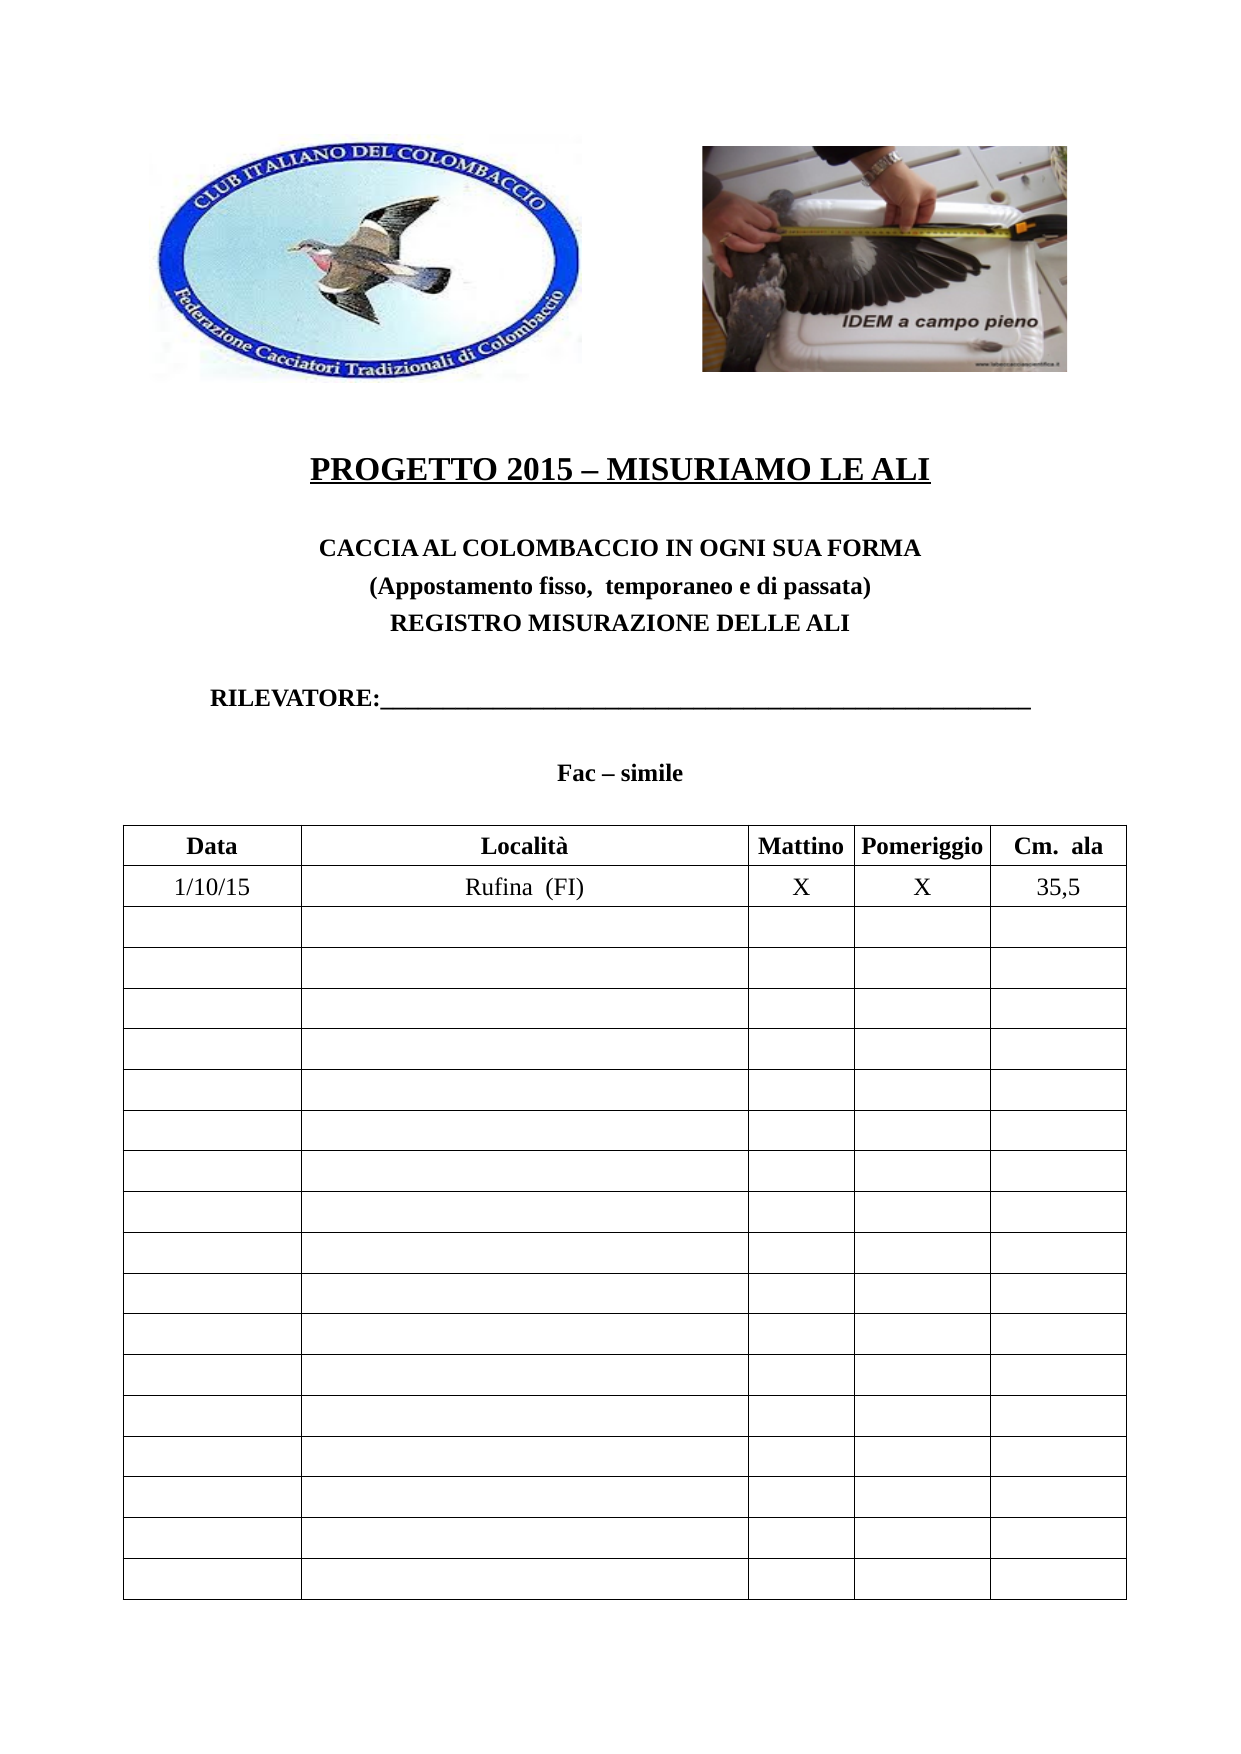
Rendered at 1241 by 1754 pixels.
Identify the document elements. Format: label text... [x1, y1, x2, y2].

table_cell [302, 1437, 748, 1476]
table_cell [855, 989, 990, 1028]
table_cell [124, 1396, 301, 1436]
table_cell [124, 1477, 301, 1517]
table_cell [124, 1029, 301, 1069]
table_cell [749, 1192, 854, 1232]
table_cell [991, 1477, 1126, 1517]
table_cell [991, 1233, 1126, 1273]
table_cell [749, 948, 854, 987]
table_cell [991, 1111, 1126, 1150]
table_cell X [855, 866, 990, 906]
table_cell [124, 1070, 301, 1110]
table_cell [855, 1477, 990, 1517]
table_cell [991, 1029, 1126, 1069]
text RILEVATORE:____________________________________________________ [118, 674, 1122, 712]
table_cell [991, 1437, 1126, 1476]
table_header Pomeriggio [855, 826, 990, 865]
table_cell [855, 1437, 990, 1476]
table_cell [855, 1274, 990, 1313]
table_cell [124, 1355, 301, 1395]
table_cell [124, 1111, 301, 1150]
table_cell [991, 1518, 1126, 1558]
table_cell [302, 1029, 748, 1069]
table_cell [749, 1111, 854, 1150]
table_cell [302, 1070, 748, 1110]
table_header Località [302, 826, 748, 865]
table_cell [991, 989, 1126, 1028]
table_cell [749, 1070, 854, 1110]
table_header Cm. ala [991, 826, 1126, 865]
text (Appostamento fisso, temporaneo e di passata) [118, 562, 1122, 599]
table_cell [991, 1355, 1126, 1395]
text CACCIA AL COLOMBACCIO IN OGNI SUA FORMA [118, 524, 1122, 562]
table_cell [124, 1559, 301, 1598]
text PROGETTO 2015 – MISURIAMO LE ALI [118, 449, 1122, 487]
table_cell [991, 1274, 1126, 1313]
table_header Mattino [749, 826, 854, 865]
table_cell [991, 1070, 1126, 1110]
table_cell [302, 1355, 748, 1395]
table_cell 35,5 [991, 866, 1126, 906]
table_cell [855, 1314, 990, 1354]
table_cell [302, 948, 748, 987]
table_cell [855, 1111, 990, 1150]
table_cell [855, 1233, 990, 1273]
table_cell [302, 1396, 748, 1436]
table_cell [124, 1233, 301, 1273]
table_cell [302, 1314, 748, 1354]
table_cell [124, 1314, 301, 1354]
table_cell [749, 1559, 854, 1598]
text Fac – simile [118, 749, 1122, 787]
table_cell [124, 1518, 301, 1558]
table_cell [749, 1355, 854, 1395]
table_cell [855, 948, 990, 987]
table_cell [749, 1437, 854, 1476]
table_cell [855, 1396, 990, 1436]
table_cell [749, 1274, 854, 1313]
table_cell 1/10/15 [124, 866, 301, 906]
table_cell [302, 907, 748, 947]
table_cell [749, 1396, 854, 1436]
table_cell [124, 1151, 301, 1191]
table_cell [302, 1111, 748, 1150]
table_cell [855, 1070, 990, 1110]
table_cell [302, 1192, 748, 1232]
table_cell Rufina (FI) [302, 866, 748, 906]
table_cell [302, 989, 748, 1028]
table_cell [749, 1314, 854, 1354]
table_cell [302, 1477, 748, 1517]
table_cell [124, 989, 301, 1028]
table_cell [302, 1518, 748, 1558]
table_cell [991, 948, 1126, 987]
table_cell [749, 1477, 854, 1517]
table_cell X [749, 866, 854, 906]
table_cell [124, 1192, 301, 1232]
table_cell [991, 1192, 1126, 1232]
table_cell [749, 1233, 854, 1273]
table_cell [124, 907, 301, 947]
table_cell [855, 907, 990, 947]
table_cell [302, 1233, 748, 1273]
table_cell [855, 1355, 990, 1395]
table_cell [124, 1437, 301, 1476]
table_cell [991, 1314, 1126, 1354]
table_cell [749, 989, 854, 1028]
table_cell [749, 1029, 854, 1069]
table_cell [855, 1518, 990, 1558]
table_cell [855, 1151, 990, 1191]
text REGISTRO MISURAZIONE DELLE ALI [118, 599, 1122, 637]
table_cell [302, 1559, 748, 1598]
table_cell [991, 1396, 1126, 1436]
table_cell [991, 907, 1126, 947]
table_cell [124, 1274, 301, 1313]
table_cell [749, 907, 854, 947]
table_header Data [124, 826, 301, 865]
table_cell [124, 948, 301, 987]
table_cell [855, 1029, 990, 1069]
table_cell [749, 1518, 854, 1558]
table_cell [991, 1151, 1126, 1191]
table_cell [302, 1151, 748, 1191]
table_cell [749, 1151, 854, 1191]
table_cell [302, 1274, 748, 1313]
table_cell [991, 1559, 1126, 1598]
table_cell [855, 1192, 990, 1232]
table_cell [855, 1559, 990, 1598]
